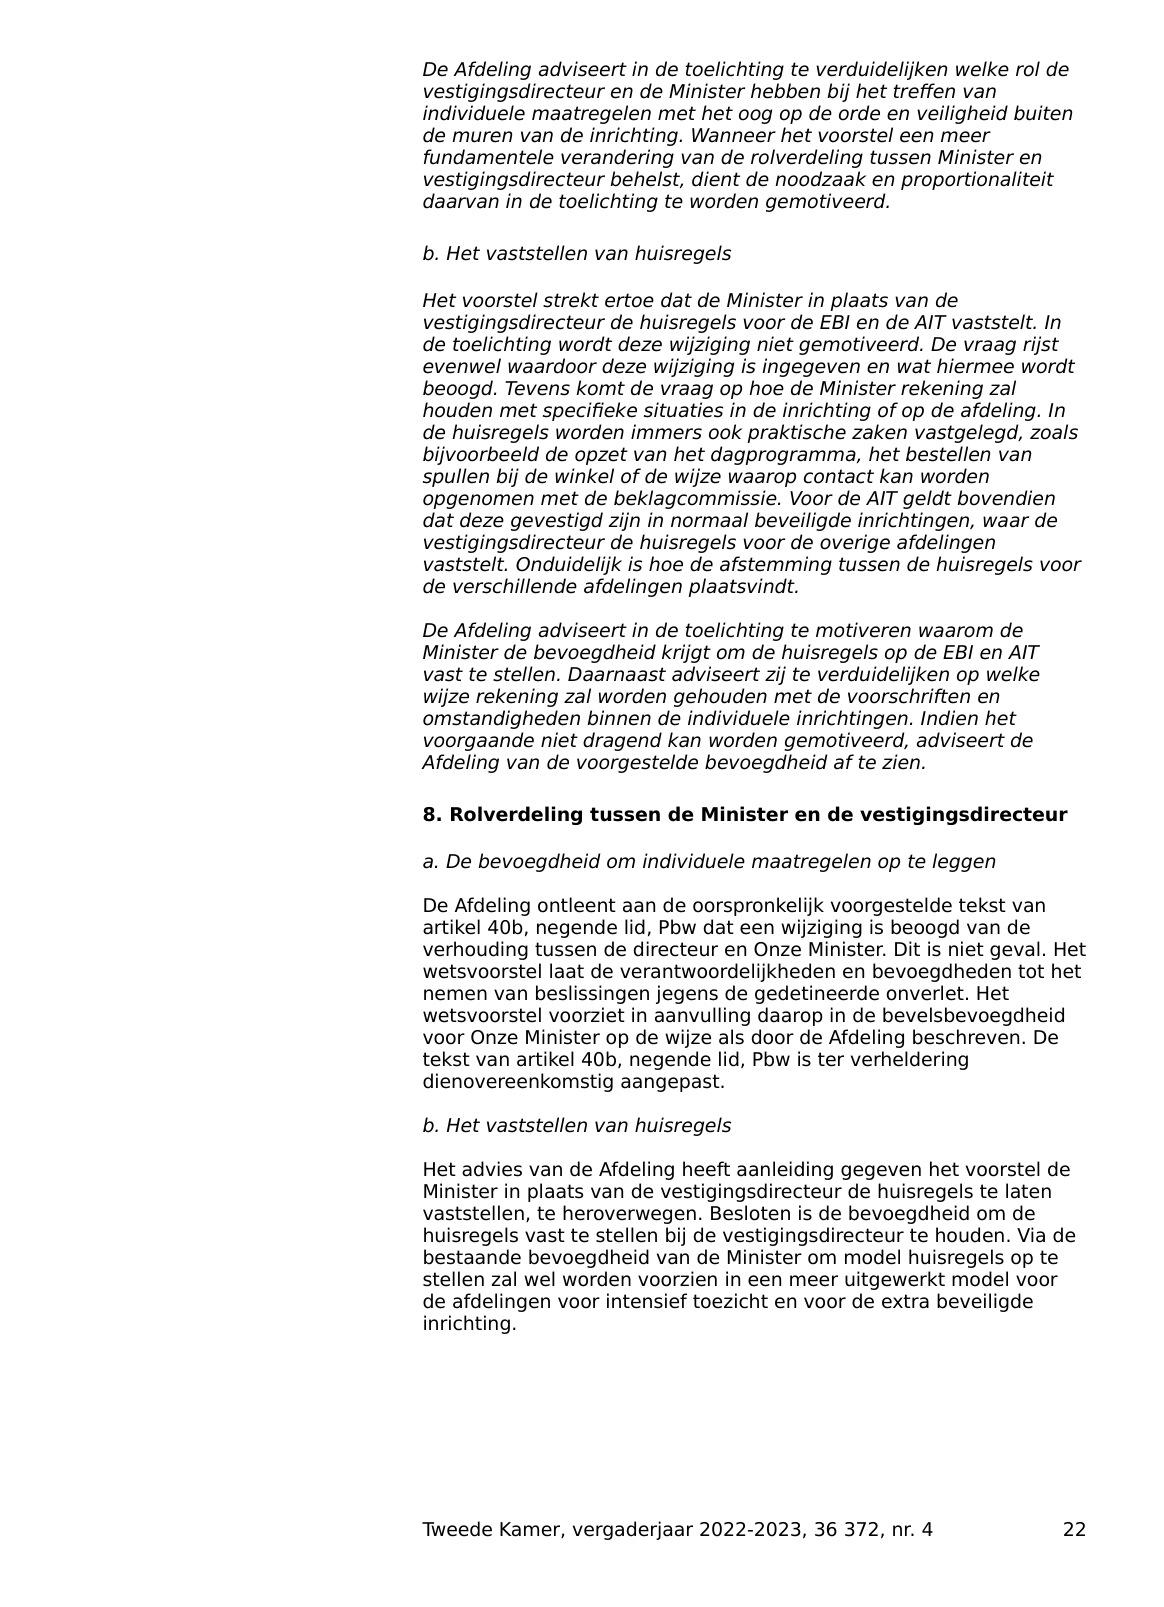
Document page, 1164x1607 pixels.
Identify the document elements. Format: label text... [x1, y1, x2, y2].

text De Afdeling adviseert in de toelichting te motiveren waarom de Minister de bevoegdheid krijgt om de huisregels op de EBI en AIT vast te stellen. Daarnaast adviseert zij te verduidelijken op welke wijze rekening zal worden gehouden met de voorschriften en omstandigheden binnen de individuele inrichtingen. Indien het voorgaande niet dragend kan worden gemotiveerd, adviseert de Afdeling van de voorgestelde bevoegdheid af te zien. [422, 620, 1087, 774]
text De Afdeling adviseert in de toelichting te verduidelijken welke rol de vestigingsdirecteur en de Minister hebben bij het treffen van individuele maatregelen met het oog op de orde en veiligheid buiten de muren van de inrichting. Wanneer het voorstel een meer fundamentele verandering van de rolverdeling tussen Minister en vestigingsdirecteur behelst, dient de noodzaak en proportionaliteit daarvan in de toelichting te worden gemotiveerd. [422, 59, 1087, 213]
subtitle a. De bevoegdheid om individuele maatregelen op te leggen [422, 851, 1087, 873]
subtitle 8. Rolverdeling tussen de Minister en de vestigingsdirecteur [422, 804, 1087, 826]
subtitle b. Het vaststellen van huisregels [422, 243, 1087, 265]
text De Afdeling ontleent aan de oorspronkelijk voorgestelde tekst van artikel 40b, negende lid, Pbw dat een wijziging is beoogd van de verhouding tussen de directeur en Onze Minister. Dit is niet geval. Het wetsvoorstel laat de verantwoordelijkheden en bevoegdheden tot het nemen van beslissingen jegens de gedetineerde onverlet. Het wetsvoorstel voorziet in aanvulling daarop in de bevelsbevoegdheid voor Onze Minister op de wijze als door de Afdeling beschreven. De tekst van artikel 40b, negende lid, Pbw is ter verheldering dienovereenkomstig aangepast. [422, 895, 1087, 1093]
text Het advies van de Afdeling heeft aanleiding gegeven het voorstel de Minister in plaats van de vestigingsdirecteur de huisregels te laten vaststellen, te heroverwegen. Besloten is de bevoegdheid om de huisregels vast te stellen bij de vestigingsdirecteur te houden. Via de bestaande bevoegdheid van de Minister om model huisregels op te stellen zal wel worden voorzien in een meer uitgewerkt model voor de afdelingen voor intensief toezicht en voor de extra beveiligde inrichting. [422, 1159, 1087, 1335]
subtitle b. Het vaststellen van huisregels [422, 1115, 1087, 1137]
text Het voorstel strekt ertoe dat de Minister in plaats van de vestigingsdirecteur de huisregels voor de EBI en de AIT vaststelt. In de toelichting wordt deze wijziging niet gemotiveerd. De vraag rijst evenwel waardoor deze wijziging is ingegeven en wat hiermee wordt beoogd. Tevens komt de vraag op hoe de Minister rekening zal houden met specifieke situaties in de inrichting of op de afdeling. In de huisregels worden immers ook praktische zaken vastgelegd, zoals bijvoorbeeld de opzet van het dagprogramma, het bestellen van spullen bij de winkel of de wijze waarop contact kan worden opgenomen met de beklagcommissie. Voor de AIT geldt bovendien dat deze gevestigd zijn in normaal beveiligde inrichtingen, waar de vestigingsdirecteur de huisregels voor de overige afdelingen vaststelt. Onduidelijk is hoe de afstemming tussen de huisregels voor de verschillende afdelingen plaatsvindt. [422, 290, 1087, 598]
